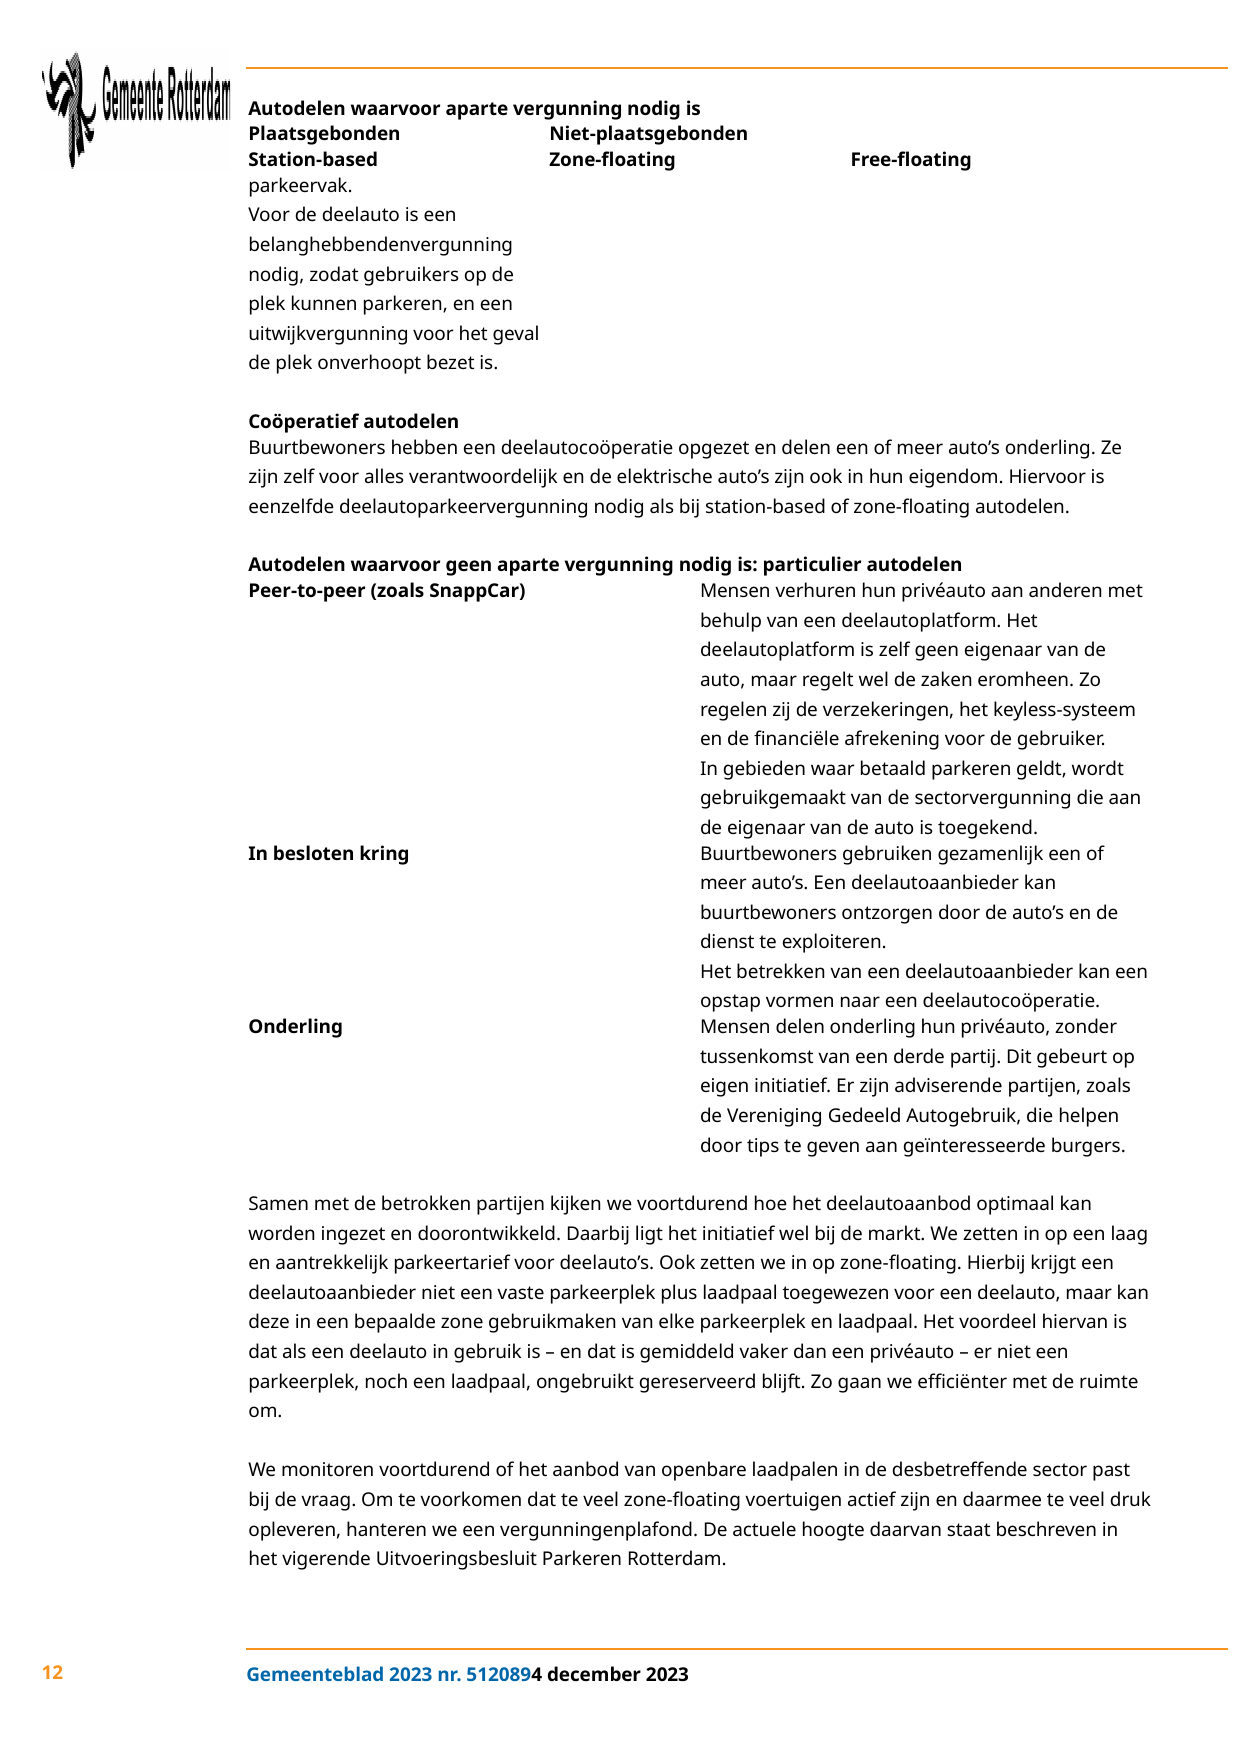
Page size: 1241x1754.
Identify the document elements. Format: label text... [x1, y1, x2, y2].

table_cell Buurtbewoners hebben een deelautocoöperatie opgezet en delen een of meer auto’s onderling. Ze zijn zelf voor alles verantwoordelijk en de elektrische auto’s zijn ook in hun eigendom. Hiervoor is eenzelfde deelautoparkeervergunning nodig als bij station-based of zone-floating autodelen. [248, 434, 1152, 519]
table_header Autodelen waarvoor aparte vergunning nodig is [248, 95, 1152, 121]
table_cell [850, 172, 1152, 375]
table_cell Buurtbewoners gebruiken gezamenlijk een of meer auto’s. Een deelautoaanbieder kan buurtbewoners ontzorgen door de auto’s en de dienst te exploiteren. Het betrekken van een deelautoaanbieder kan een opstap vormen naar een deelautocoöperatie. [700, 840, 1152, 1013]
table_cell In besloten kring [248, 840, 700, 1013]
table_cell Free-floating [850, 146, 1152, 172]
table_header Coöperatief autodelen [248, 408, 1152, 434]
table_cell Plaatsgebonden [248, 121, 549, 146]
table_cell Mensen verhuren hun privéauto aan anderen met behulp van een deelautoplatform. Het deelautoplatform is zelf geen eigenaar van de auto, maar regelt wel de zaken eromheen. Zo regelen zij de verzekeringen, het keyless-systeem en de financiële afrekening voor de gebruiker. In gebieden waar betaald parkeren geldt, wordt gebruikgemaakt van de sectorvergunning die aan de eigenaar van de auto is toegekend. [700, 578, 1152, 840]
text Samen met de betrokken partijen kijken we voortdurend hoe het deelautoaanbod optimaal kan worden ingezet en doorontwikkeld. Daarbij ligt het initiatief wel bij de markt. We zetten in op een laag en aantrekkelijk parkeertarief voor deelauto’s. Ook zetten we in op zone-floating. Hierbij krijgt een deelautoaanbieder niet een vaste parkeerplek plus laadpaal toegewezen voor een deelauto, maar kan deze in een bepaalde zone gebruikmaken van elke parkeerplek en laadpaal. Het voordeel hiervan is dat als een deelauto in gebruik is – en dat is gemiddeld vaker dan een privéauto – er niet een parkeerplek, noch een laadpaal, ongebruikt gereserveerd blijft. Zo gaan we efficiënter met de ruimte om. [248, 1190, 1152, 1423]
picture [41, 47, 231, 172]
table_cell Peer-to-peer (zoals SnappCar) [248, 578, 700, 840]
text We monitoren voortdurend of het aanbod van openbare laadpalen in de desbetreffende sector past bij de vraag. Om te voorkomen dat te veel zone-floating voertuigen actief zijn en daarmee te veel druk opleveren, hanteren we een vergunningenplafond. De actuele hoogte daarvan staat beschreven in het vigerende Uitvoeringsbesluit Parkeren Rotterdam. [248, 1457, 1152, 1571]
table_cell Station-based [248, 146, 549, 172]
table_cell Onderling [248, 1014, 700, 1157]
table_cell Mensen delen onderling hun privéauto, zonder tussenkomst van een derde partij. Dit gebeurt op eigen initiatief. Er zijn adviserende partijen, zoals de Vereniging Gedeeld Autogebruik, die helpen door tips te geven aan geïnteresseerde burgers. [700, 1014, 1152, 1157]
table_header Autodelen waarvoor geen aparte vergunning nodig is: particulier autodelen [248, 552, 1152, 577]
table_cell parkeervak. Voor de deelauto is een belanghebbendenvergunning nodig, zodat gebruikers op de plek kunnen parkeren, en een uitwijkvergunning voor het geval de plek onverhoopt bezet is. [248, 172, 549, 375]
table_cell Zone-floating [549, 146, 850, 172]
table_cell [549, 172, 850, 375]
table_cell Niet-plaatsgebonden [549, 121, 1152, 146]
